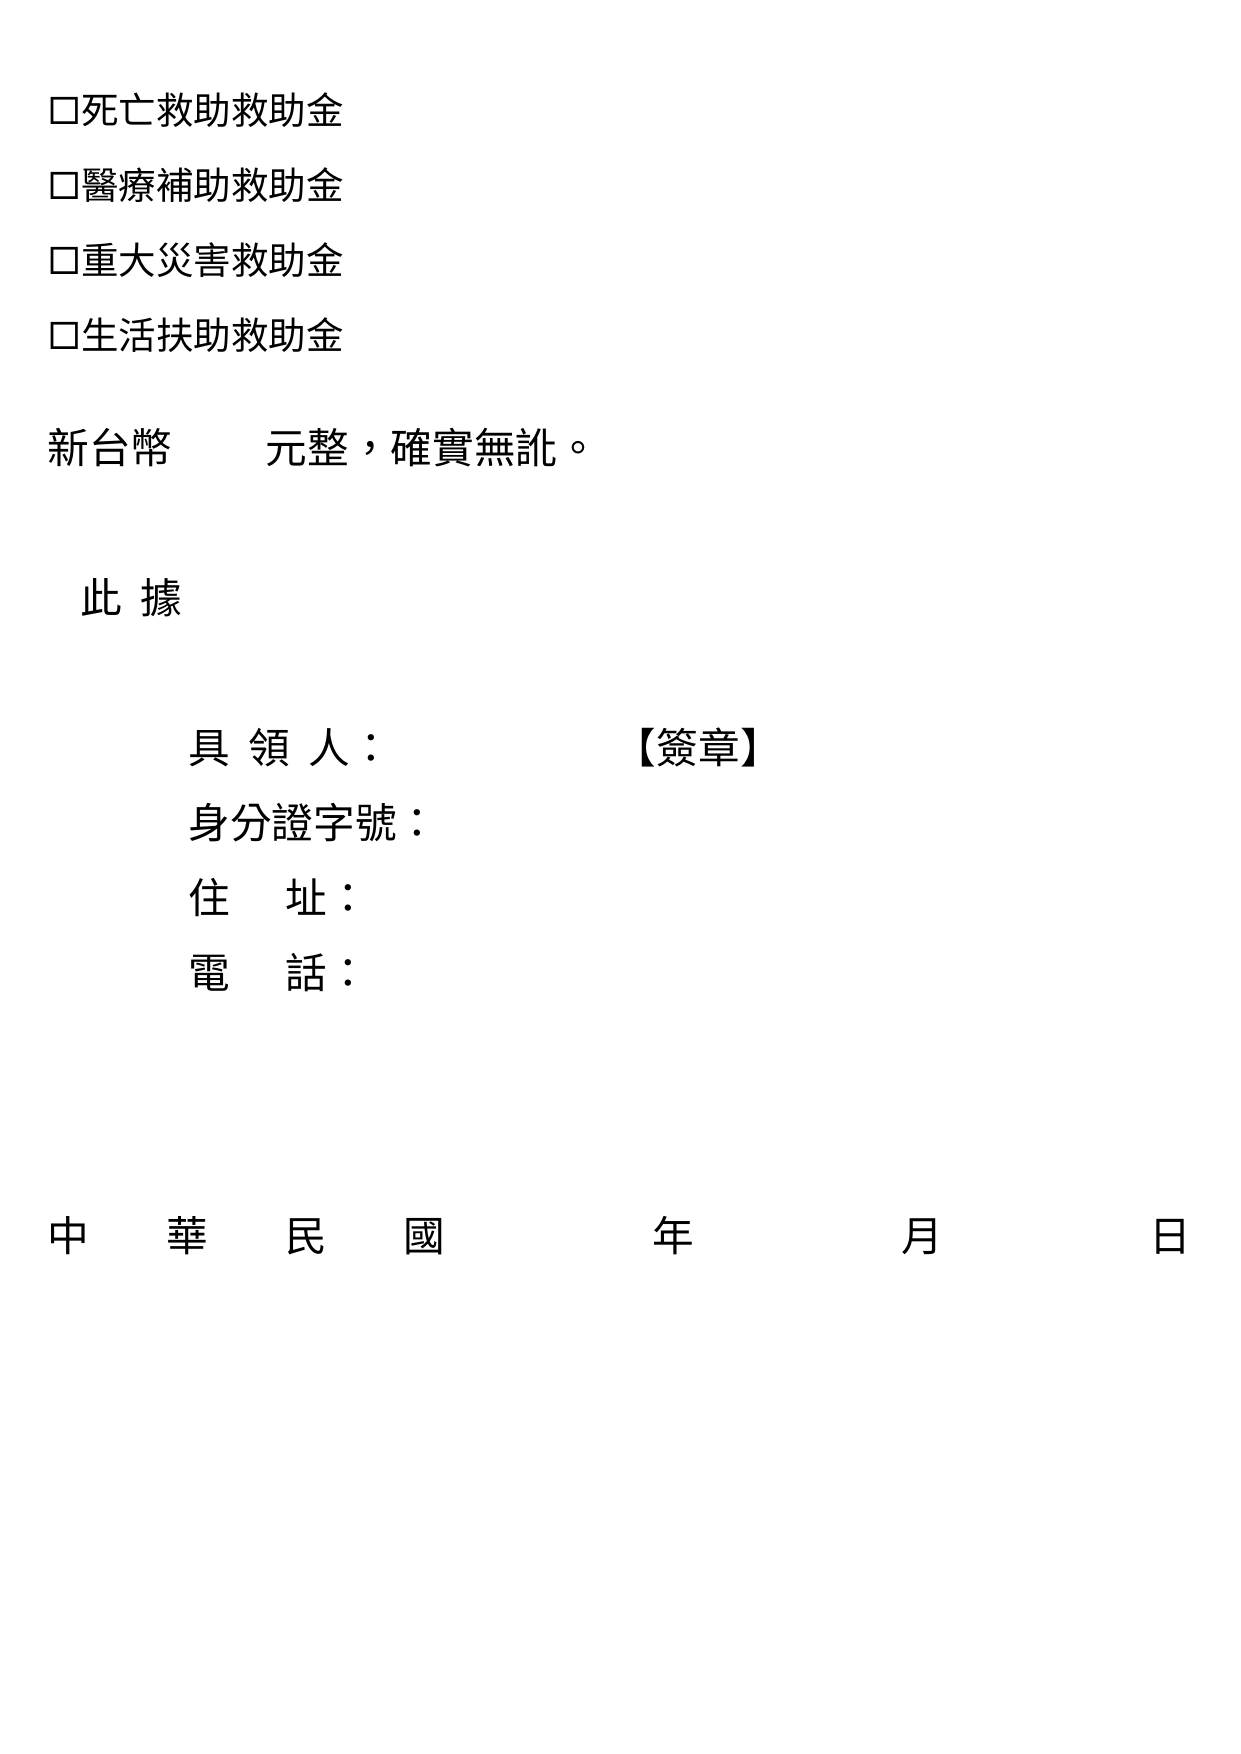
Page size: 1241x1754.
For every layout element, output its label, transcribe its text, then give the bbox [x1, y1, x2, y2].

text 生活扶助救助金 [47, 296, 1193, 371]
text 新台幣 元整，確實無訛。 [47, 408, 1193, 483]
text 醫療補助救助金 [47, 146, 1193, 221]
text 此 據 [47, 558, 1193, 633]
text 具 領 人： 【簽章】 [47, 708, 1193, 783]
text 重大災害救助金 [47, 221, 1193, 296]
text 中 華 民 國 年 月 日 [47, 1196, 1193, 1271]
text 死亡救助救助金 [47, 71, 1193, 146]
text 住 址： [47, 858, 1193, 933]
text 電 話： [47, 933, 1193, 1008]
text 身分證字號： [47, 783, 1193, 858]
